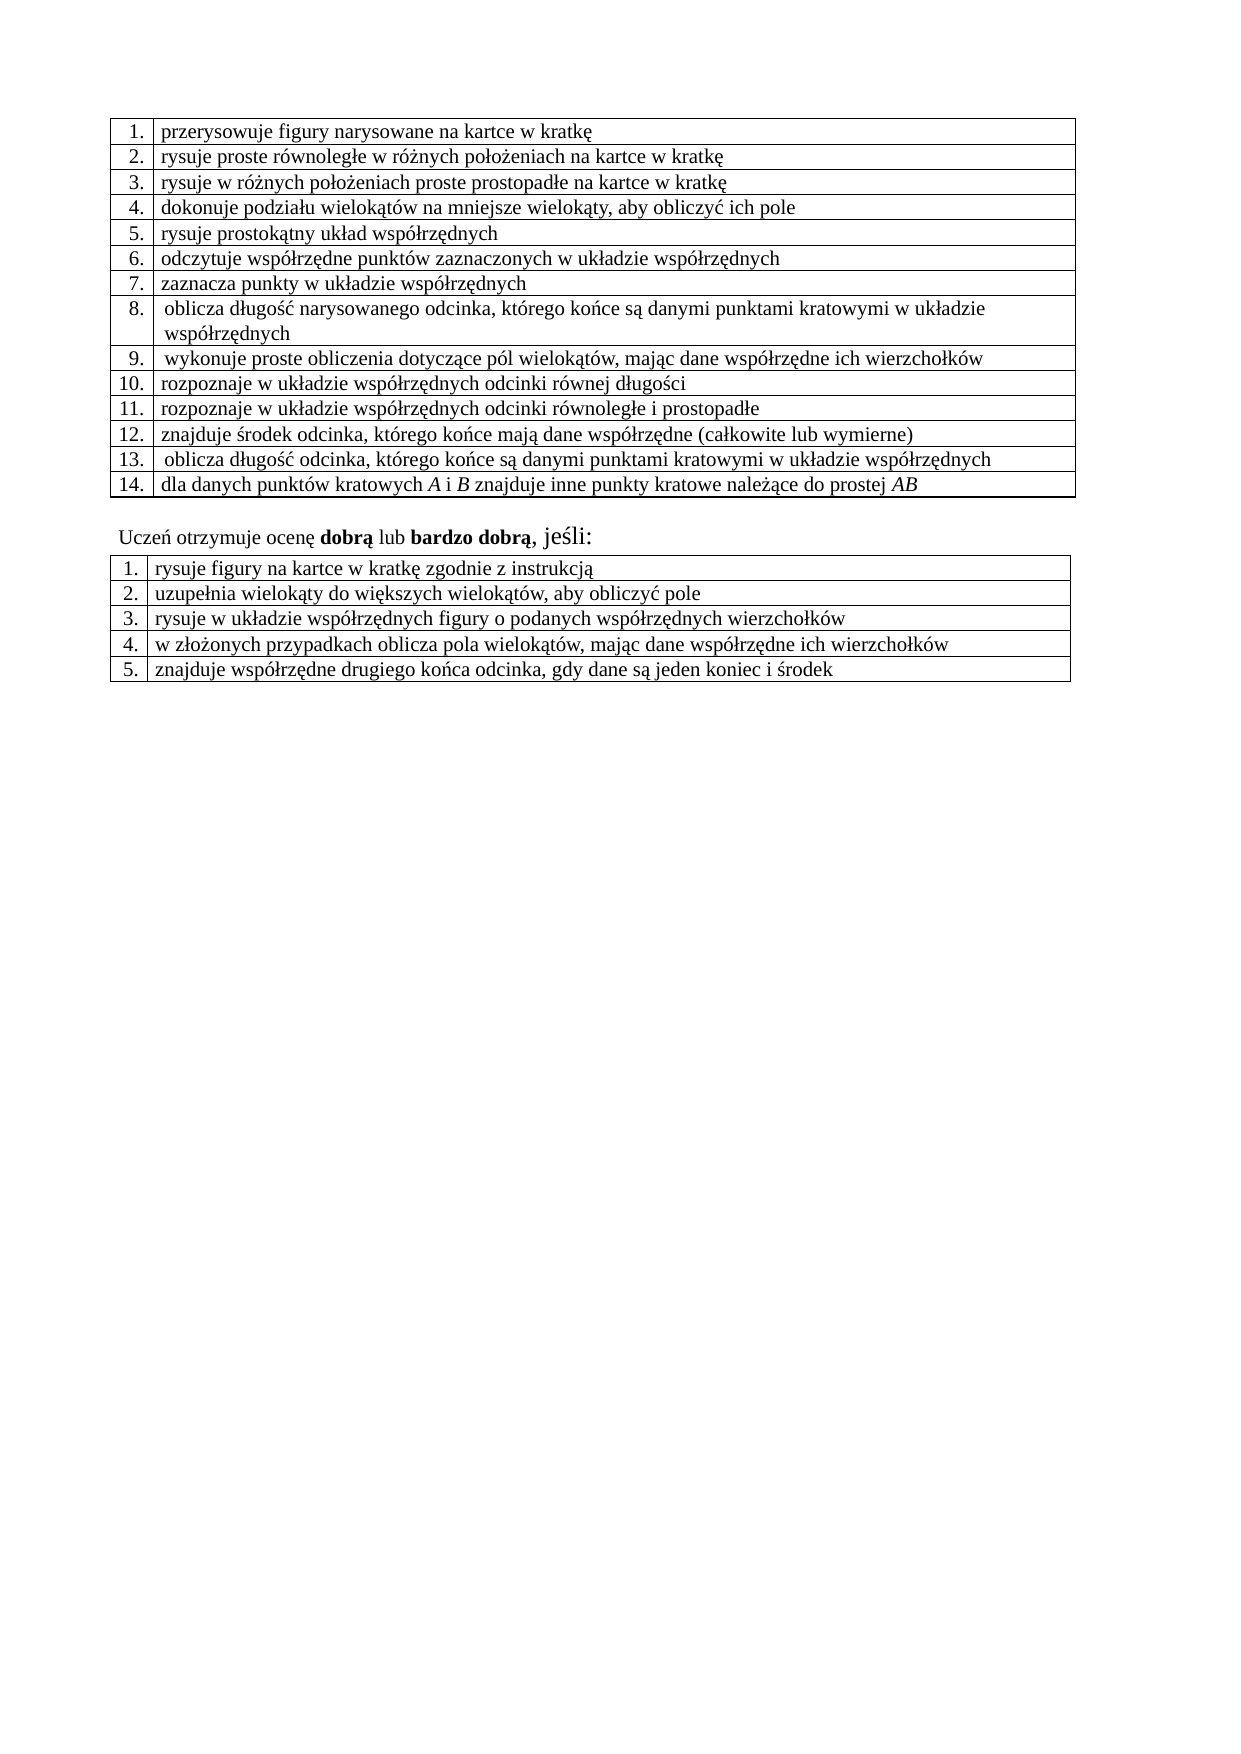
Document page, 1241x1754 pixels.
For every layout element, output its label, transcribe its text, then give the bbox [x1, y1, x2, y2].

table_cell 10. [111, 371, 153, 395]
table_cell rysuje w różnych położeniach proste prostopadłe na kartce w kratkę [154, 170, 1075, 194]
table_cell rozpoznaje w układzie współrzędnych odcinki równej długości [154, 371, 1075, 395]
table_cell 7. [111, 271, 153, 295]
table_cell dla danych punktów kratowych A i B znajduje inne punkty kratowe należące do prostej AB [154, 472, 1075, 496]
table_cell rysuje proste równoległe w różnych położeniach na kartce w kratkę [154, 145, 1075, 169]
table_cell znajduje środek odcinka, którego końce mają dane współrzędne (całkowite lub wymierne) [154, 421, 1075, 446]
table_cell 12. [111, 421, 153, 446]
table_cell oblicza długość odcinka, którego końce są danymi punktami kratowymi w układzie współrzędnych [154, 447, 1075, 471]
table_cell rozpoznaje w układzie współrzędnych odcinki równoległe i prostopadłe [154, 396, 1075, 420]
table_cell odczytuje współrzędne punktów zaznaczonych w układzie współrzędnych [154, 246, 1075, 270]
text Uczeń otrzymuje ocenę dobrą lub bardzo dobrą, jeśli: [118, 521, 1122, 550]
table_cell 3. [111, 170, 153, 194]
table_cell rysuje w układzie współrzędnych figury o podanych współrzędnych wierzchołków [148, 606, 1070, 630]
table_header przerysowuje figury narysowane na kartce w kratkę [154, 119, 1075, 143]
table_header 1. [111, 556, 147, 580]
table_cell 4. [111, 631, 147, 656]
table_cell 9. [111, 346, 153, 370]
table_cell znajduje współrzędne drugiego końca odcinka, gdy dane są jeden koniec i środek [148, 657, 1070, 681]
table_cell zaznacza punkty w układzie współrzędnych [154, 271, 1075, 295]
table_cell uzupełnia wielokąty do większych wielokątów, aby obliczyć pole [148, 581, 1070, 605]
table_cell w złożonych przypadkach oblicza pola wielokątów, mając dane współrzędne ich wierzchołków [148, 631, 1070, 656]
table_cell 11. [111, 396, 153, 420]
table_header rysuje figury na kartce w kratkę zgodnie z instrukcją [148, 556, 1070, 580]
table_cell 6. [111, 246, 153, 270]
table_cell 5. [111, 220, 153, 245]
table_cell 2. [111, 581, 147, 605]
table_header 1. [111, 119, 153, 143]
table_cell 13. [111, 447, 153, 471]
table_cell oblicza długość narysowanego odcinka, którego końce są danymi punktami kratowymi w układzie współrzędnych [154, 296, 1075, 344]
table_cell 14. [111, 472, 153, 496]
table_cell 2. [111, 145, 153, 169]
table_cell rysuje prostokątny układ współrzędnych [154, 220, 1075, 245]
table_cell dokonuje podziału wielokątów na mniejsze wielokąty, aby obliczyć ich pole [154, 195, 1075, 219]
table_cell 4. [111, 195, 153, 219]
table_cell 8. [111, 296, 153, 344]
table_cell 5. [111, 657, 147, 681]
table_cell 3. [111, 606, 147, 630]
table_cell wykonuje proste obliczenia dotyczące pól wielokątów, mając dane współrzędne ich wierzchołków [154, 346, 1075, 370]
